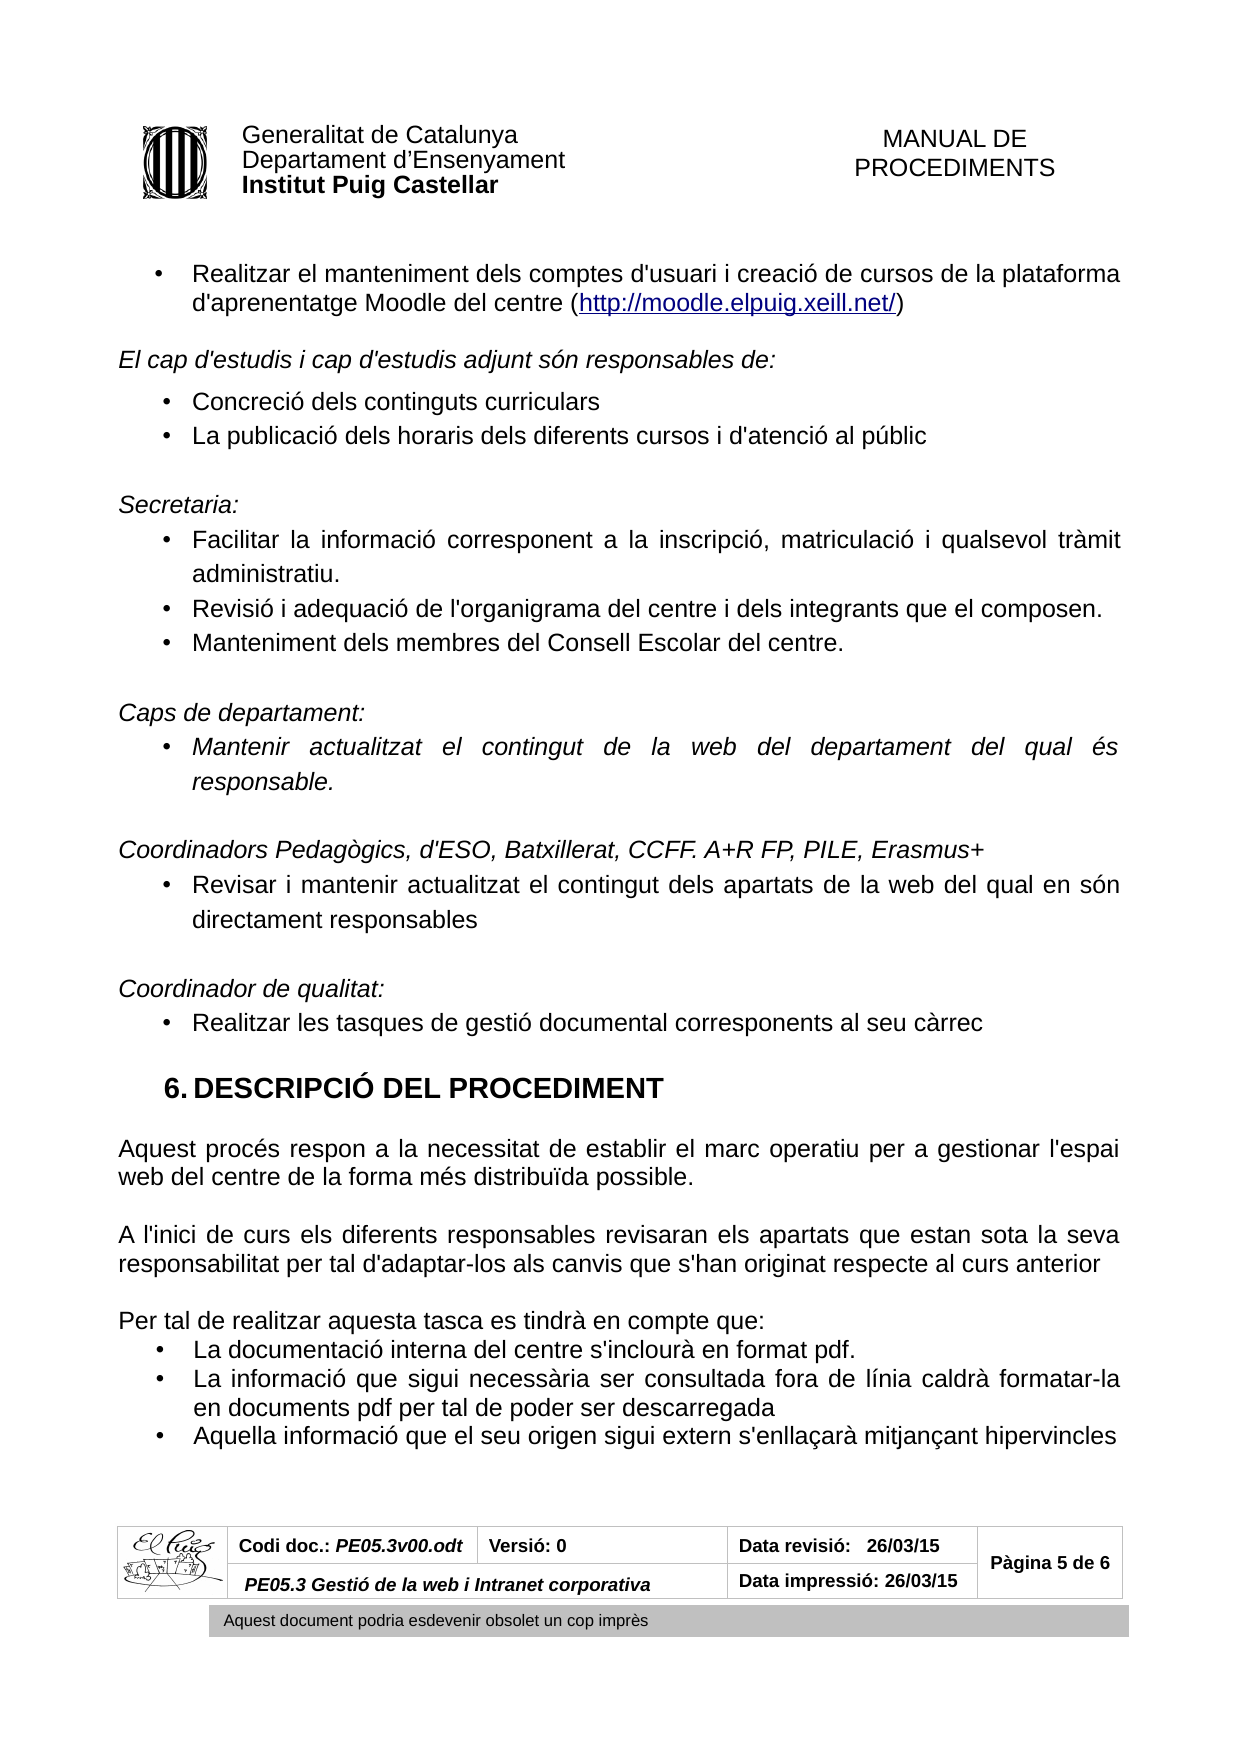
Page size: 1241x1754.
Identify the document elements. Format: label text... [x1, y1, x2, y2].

list Aquella informació que el seu origen sigui extern s'enllaçarà mitjançant hipervincles [156, 1421, 1122, 1450]
list La documentació interna del centre s'inclourà en format pdf. [156, 1335, 1122, 1364]
picture [118, 1527, 227, 1595]
list Facilitar la informació corresponent a la inscripció, matriculació i qualsevol tràmit administratiu. [162, 525, 1122, 588]
list La publicació dels horaris dels diferents cursos i d'atenció al públic [162, 421, 1122, 450]
list Revisió i adequació de l'organigrama del centre i dels integrants que el composen. [162, 594, 1122, 623]
text Secretaria: [118, 490, 1122, 519]
list Concreció dels continguts curriculars [162, 387, 1122, 416]
text Per tal de realitzar aquesta tasca es tindrà en compte que: [118, 1306, 1122, 1335]
text Coordinadors Pedagògics, d'ESO, Batxillerat, CCFF. A+R FP, PILE, Erasmus+ [118, 836, 1122, 864]
text El cap d'estudis i cap d'estudis adjunt són responsables de: [118, 345, 1122, 374]
text Coordinador de qualitat: [118, 973, 1122, 1002]
list La informació que sigui necessària ser consultada fora de línia caldrà formatar-la en documents pdf per tal de poder ser descarregada [156, 1364, 1122, 1421]
list Realitzar les tasques de gestió documental corresponents al seu càrrec [162, 1008, 1122, 1037]
list Manteniment dels membres del Consell Escolar del centre. [162, 628, 1122, 657]
list DESCRIPCIÓ DEL PROCEDIMENT [156, 1071, 1122, 1105]
picture [143, 126, 207, 199]
list Mantenir actualitzat el contingut de la web del departament del qual és responsable. [162, 732, 1122, 795]
list Revisar i mantenir actualitzat el contingut dels apartats de la web del qual en són directament responsables [162, 870, 1122, 933]
picture [114, 1523, 227, 1595]
text A l'inici de curs els diferents responsables revisaran els apartats que estan sota la seva responsabilitat per tal d'adaptar-los als canvis que s'han originat respecte al curs anterior [118, 1220, 1122, 1277]
list Realitzar el manteniment dels comptes d'usuari i creació de cursos de la plataforma d'aprenentatge Moodle del centre (http://moodle.elpuig.xeill.net/) [154, 259, 1122, 317]
text Caps de departament: [118, 697, 1122, 726]
text Aquest procés respon a la necessitat de establir el marc operatiu per a gestionar l'espai web del centre de la forma més distribuïda possible. [118, 1134, 1122, 1191]
